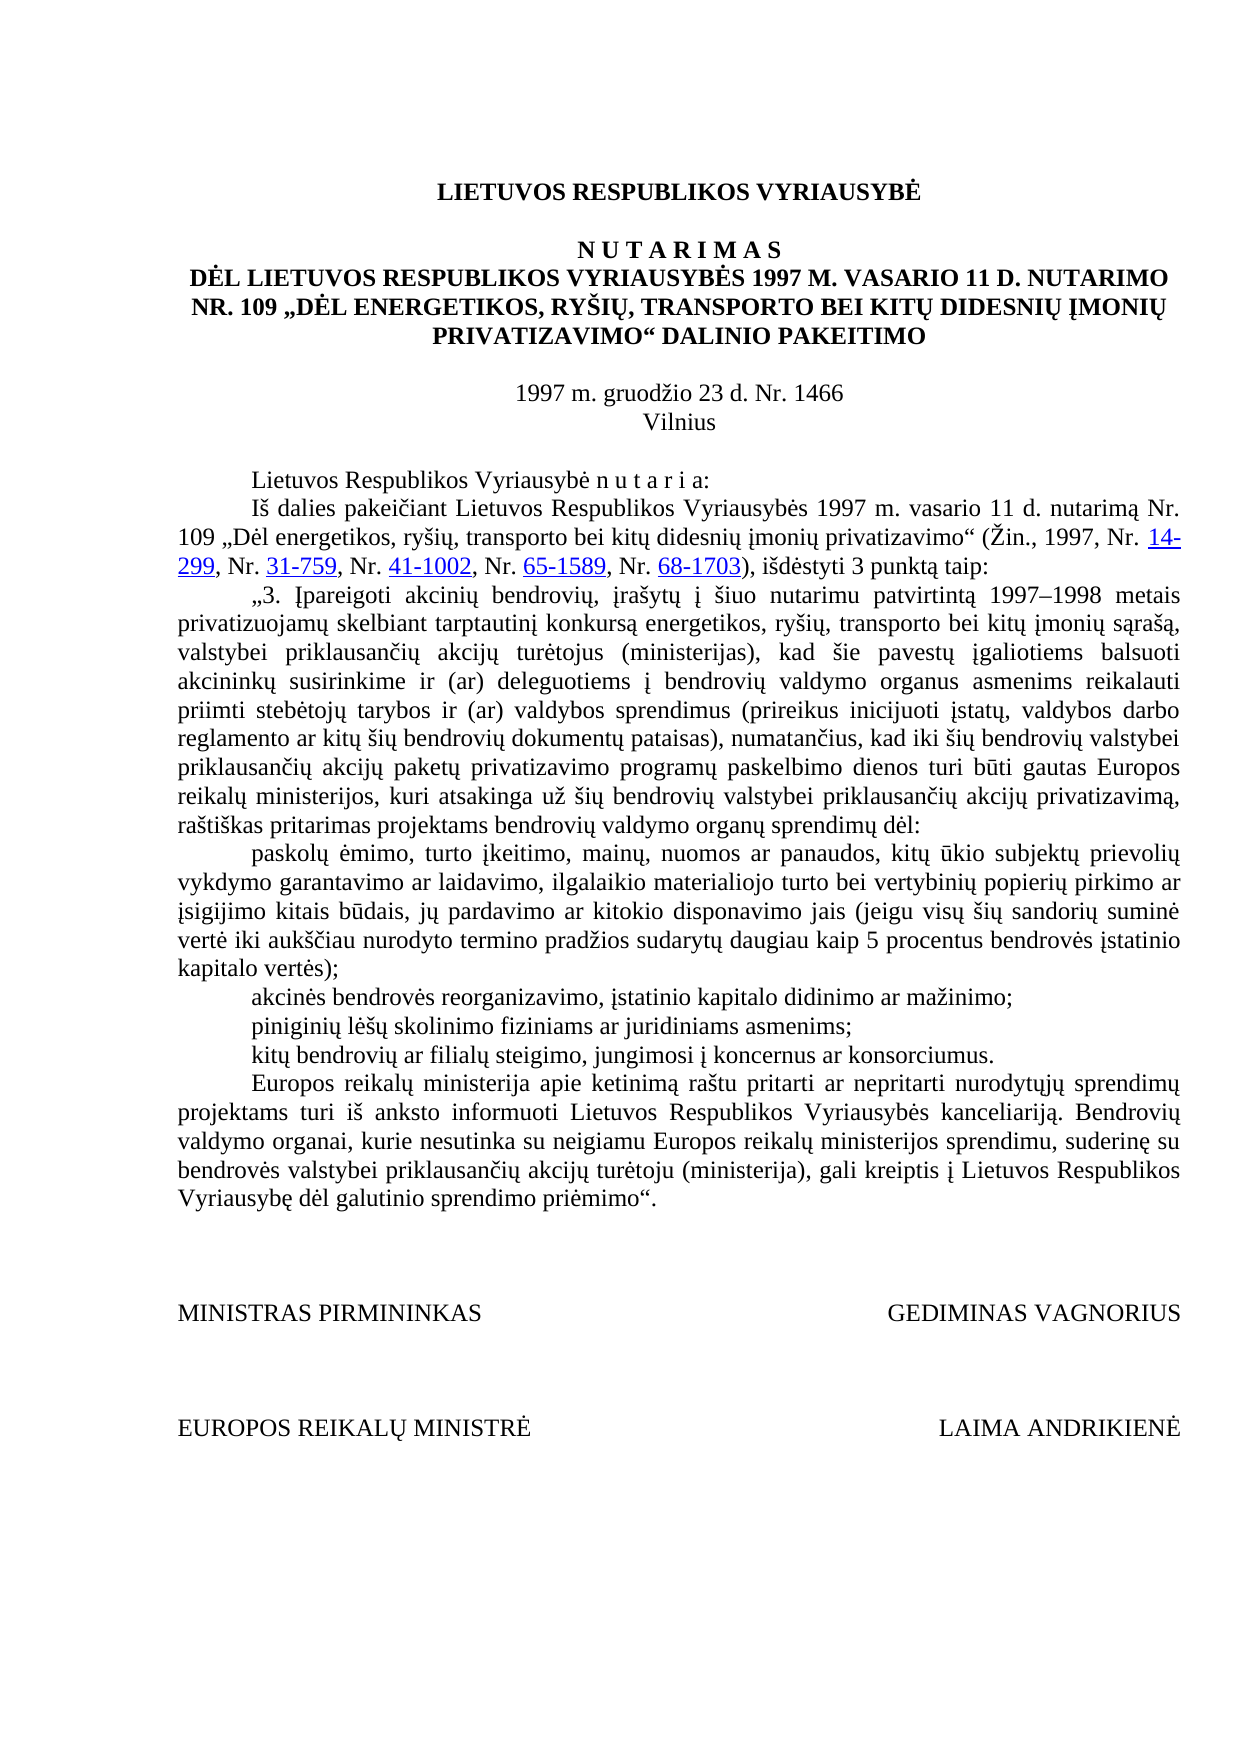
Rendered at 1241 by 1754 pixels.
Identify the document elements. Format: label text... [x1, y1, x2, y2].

text paskolų ėmimo, turto įkeitimo, mainų, nuomos ar panaudos, kitų ūkio subjektų prievolių vykdymo garantavimo ar laidavimo, ilgalaikio materialiojo turto bei vertybinių popierių pirkimo ar įsigijimo kitais būdais, jų pardavimo ar kitokio disponavimo jais (jeigu visų šių sandorių suminė vertė iki aukščiau nurodyto termino pradžios sudarytų daugiau kaip 5 procentus bendrovės įstatinio kapitalo vertės); [177, 838, 1181, 982]
text Vilnius [177, 407, 1181, 436]
text 1997 m. gruodžio 23 d. Nr. 1466 [177, 378, 1181, 407]
text LIETUVOS RESPUBLIKOS VYRIAUSYBĖ [177, 177, 1181, 206]
text N U T A R I M A S [177, 235, 1181, 263]
text DĖL LIETUVOS RESPUBLIKOS VYRIAUSYBĖS 1997 M. VASARIO 11 D. NUTARIMO NR. 109 „DĖL ENERGETIKOS, RYŠIŲ, TRANSPORTO BEI KITŲ DIDESNIŲ ĮMONIŲ PRIVATIZAVIMO“ DALINIO PAKEITIMO [177, 263, 1181, 350]
text MINISTRAS PIRMININKAS GEDIMINAS VAGNORIUS [177, 1298, 1181, 1327]
text kitų bendrovių ar filialų steigimo, jungimosi į koncernus ar konsorciumus. [177, 1040, 1181, 1068]
text Iš dalies pakeičiant Lietuvos Respublikos Vyriausybės 1997 m. vasario 11 d. nutarimą Nr. 109 „Dėl energetikos, ryšių, transporto bei kitų didesnių įmonių privatizavimo“ (Žin., 1997, Nr. 14-299, Nr. 31-759, Nr. 41-1002, Nr. 65-1589, Nr. 68-1703), išdėstyti 3 punktą taip: [177, 493, 1181, 580]
text akcinės bendrovės reorganizavimo, įstatinio kapitalo didinimo ar mažinimo; [177, 982, 1181, 1011]
text Europos reikalų ministerija apie ketinimą raštu pritarti ar nepritarti nurodytųjų sprendimų projektams turi iš anksto informuoti Lietuvos Respublikos Vyriausybės kanceliariją. Bendrovių valdymo organai, kurie nesutinka su neigiamu Europos reikalų ministerijos sprendimu, suderinę su bendrovės valstybei priklausančių akcijų turėtoju (ministerija), gali kreiptis į Lietuvos Respublikos Vyriausybę dėl galutinio sprendimo priėmimo“. [177, 1068, 1181, 1212]
text piniginių lėšų skolinimo fiziniams ar juridiniams asmenims; [177, 1011, 1181, 1040]
text EUROPOS REIKALŲ MINISTRĖ LAIMA ANDRIKIENĖ [177, 1413, 1181, 1442]
text Lietuvos Respublikos Vyriausybė nutaria: [177, 465, 1181, 493]
text „3. Įpareigoti akcinių bendrovių, įrašytų į šiuo nutarimu patvirtintą 1997–1998 metais privatizuojamų skelbiant tarptautinį konkursą energetikos, ryšių, transporto bei kitų įmonių sąrašą, valstybei priklausančių akcijų turėtojus (ministerijas), kad šie pavestų įgaliotiems balsuoti akcininkų susirinkime ir (ar) deleguotiems į bendrovių valdymo organus asmenims reikalauti priimti stebėtojų tarybos ir (ar) valdybos sprendimus (prireikus inicijuoti įstatų, valdybos darbo reglamento ar kitų šių bendrovių dokumentų pataisas), numatančius, kad iki šių bendrovių valstybei priklausančių akcijų paketų privatizavimo programų paskelbimo dienos turi būti gautas Europos reikalų ministerijos, kuri atsakinga už šių bendrovių valstybei priklausančių akcijų privatizavimą, raštiškas pritarimas projektams bendrovių valdymo organų sprendimų dėl: [177, 580, 1181, 838]
